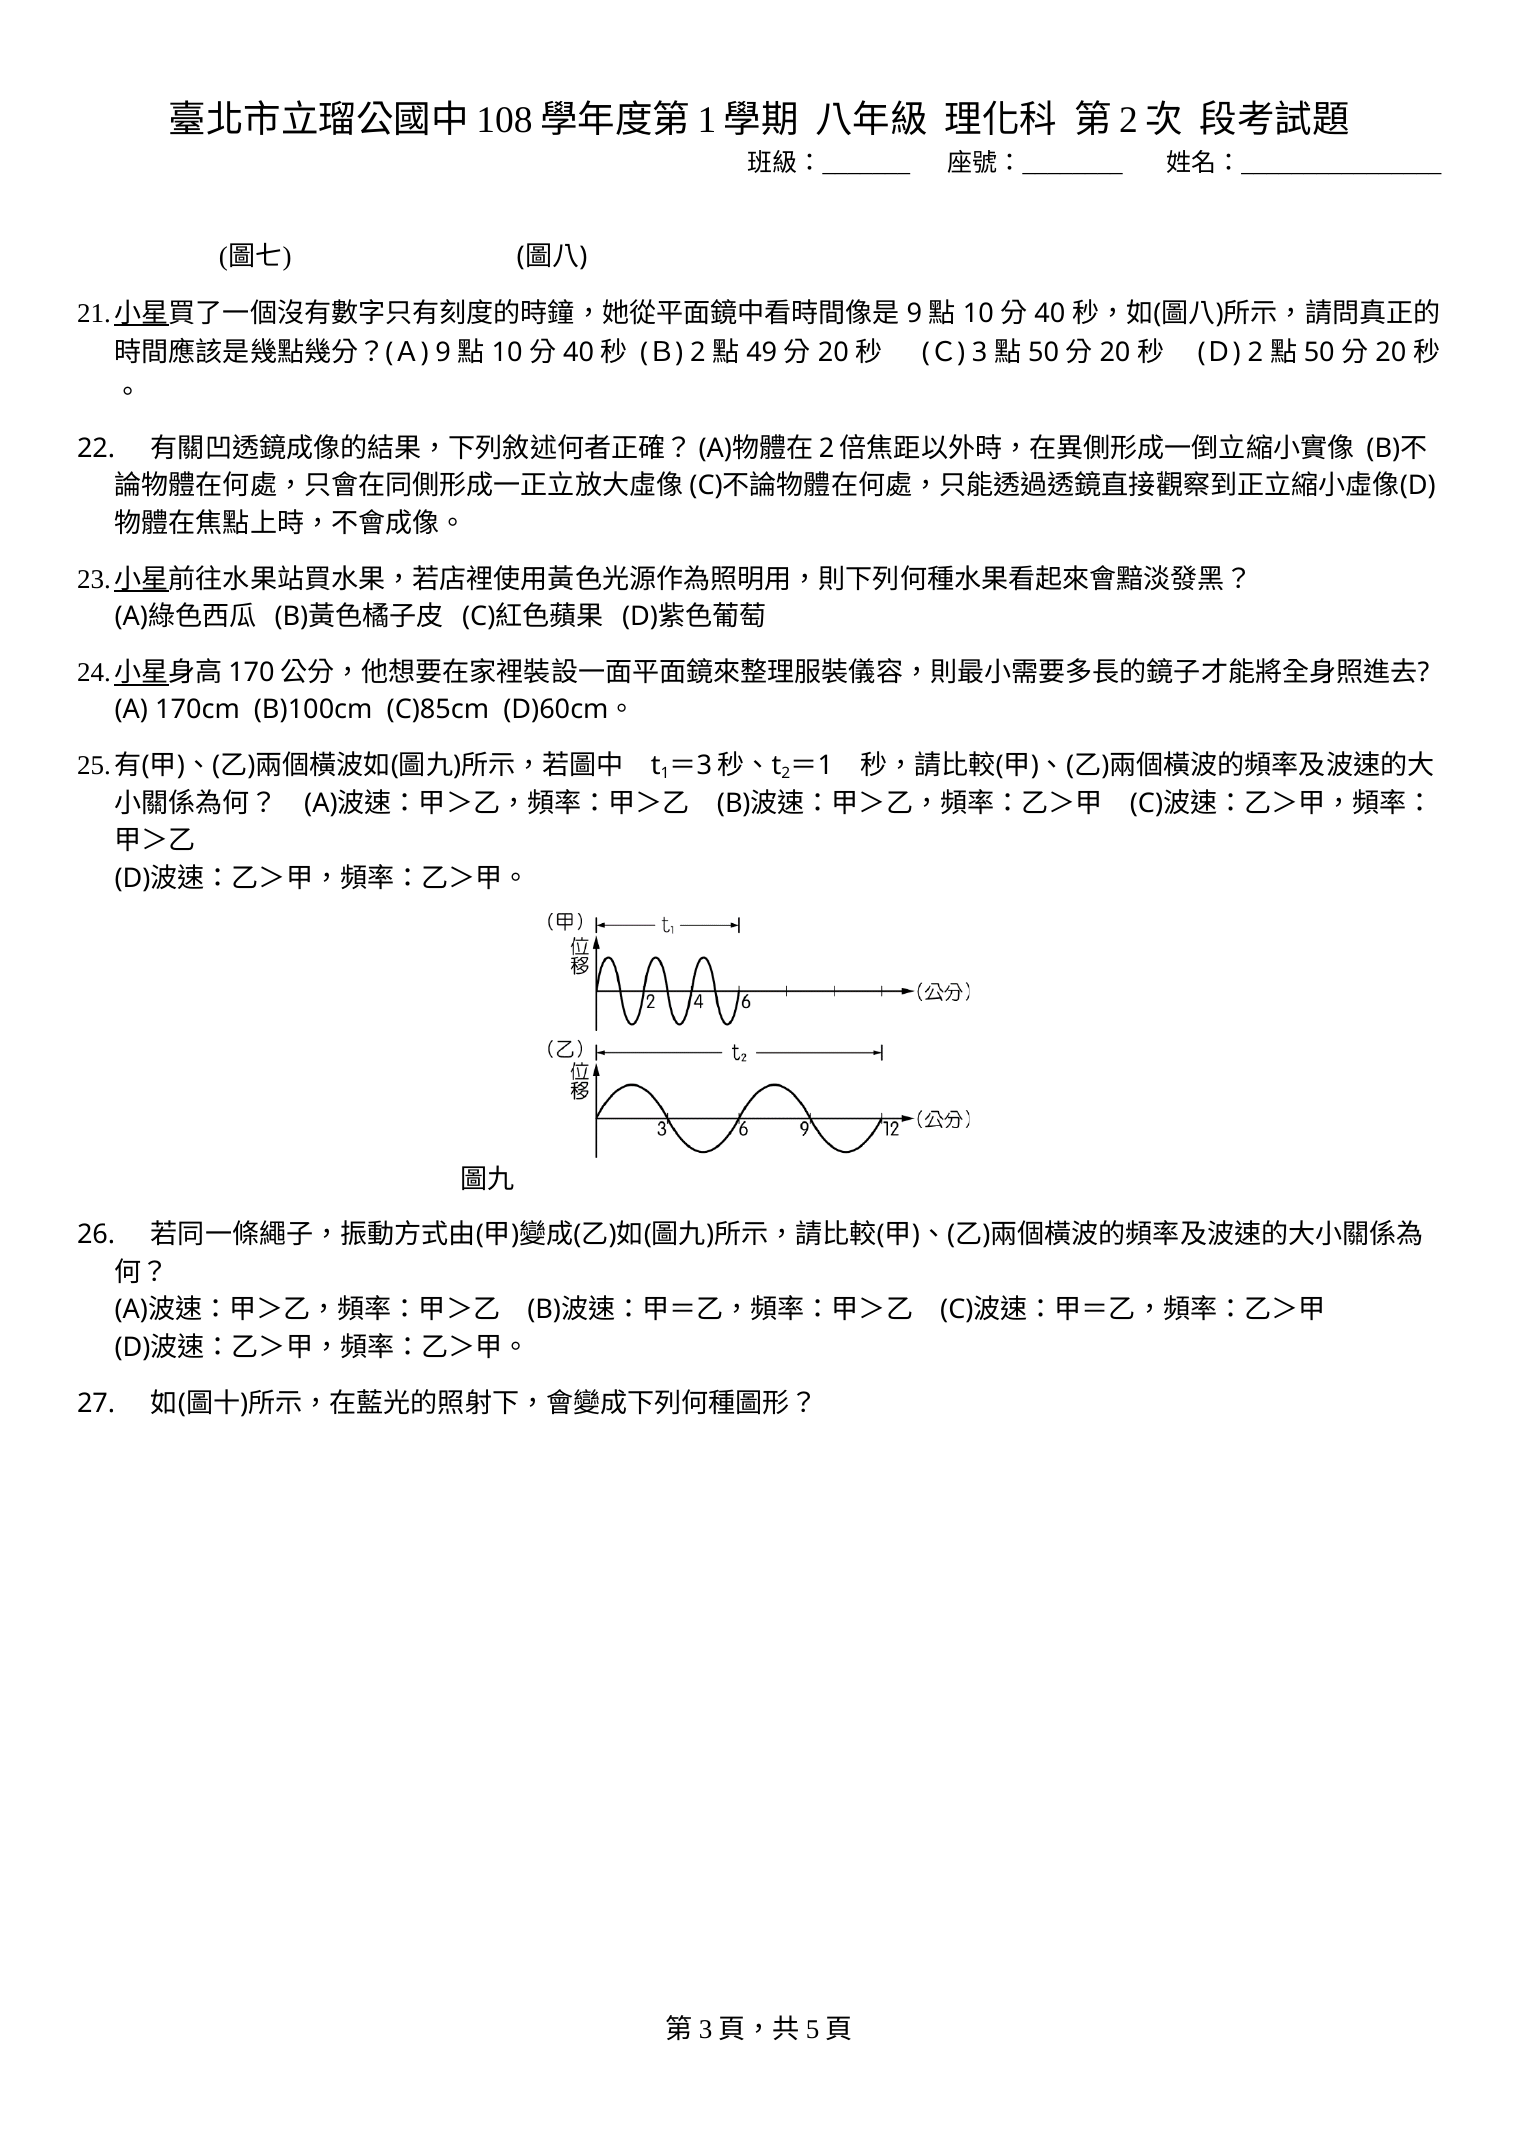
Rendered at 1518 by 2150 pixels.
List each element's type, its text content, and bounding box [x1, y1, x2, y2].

list 如(圖十)所示，在藍光的照射下，會變成下列何種圖形？ [77, 1382, 1441, 1420]
list 若同一條繩子，振動方式由(甲)變成(乙)如(圖九)所示，請比較(甲)、(乙)兩個橫波的頻率及波速的大小關係為何？ (A)波速：甲＞乙，頻率：甲＞乙 (B)波速：甲＝乙，頻率：甲＞乙 (C)波速：甲＝乙，頻率：乙＞甲 (D)波速：乙＞甲，頻率：乙＞甲。 [77, 1214, 1441, 1364]
list 小星前往水果站買水果，若店裡使用黃色光源作為照明用，則下列何種水果看起來會黯淡發黑？ (A)綠色西瓜 (B)黃色橘子皮 (C)紅色蘋果 (D)紫色葡萄 [77, 558, 1441, 633]
list 有關凹透鏡成像的結果，下列敘述何者正確？ (A)物體在2倍焦距以外時，在異側形成一倒立縮小實像 (B)不論物體在何處，只會在同側形成一正立放大虛像 (C)不論物體在何處，只能透過透鏡直接觀察到正立縮小虛像(D)物體在焦點上時，不會成像。 [77, 427, 1441, 540]
list 有(甲)、(乙)兩個橫波如(圖九)所示，若圖中 t1＝3秒、t2＝1 秒，請比較(甲)、(乙)兩個橫波的頻率及波速的大小關係為何？ (A)波速：甲＞乙，頻率：甲＞乙 (B)波速：甲＞乙，頻率：乙＞甲 (C)波速：乙＞甲，頻率：甲＞乙 (D)波速：乙＞甲，頻率：乙＞甲。 [77, 745, 1441, 895]
list 小星身高170公分，他想要在家裡裝設一面平面鏡來整理服裝儀容，則最小需要多長的鏡子才能將全身照進去? (A) 170cm (B)100cm (C)85cm (D)60cm。 [77, 651, 1441, 726]
list 小星買了一個沒有數字只有刻度的時鐘，她從平面鏡中看時間像是 9 點 10 分 40 秒，如(圖八)所示，請問真正的時間應該是幾點幾分？(Ａ) 9 點 10 分 40 秒 (Ｂ) 2 點 49 分 20 秒 (Ｃ) 3 點 50 分 20 秒 (Ｄ) 2 點 50 分 20 秒 。 [77, 291, 1441, 409]
picture [548, 913, 970, 1158]
text 圖九 [114, 1158, 1441, 1196]
text (圖七) (圖八) [77, 235, 1441, 272]
